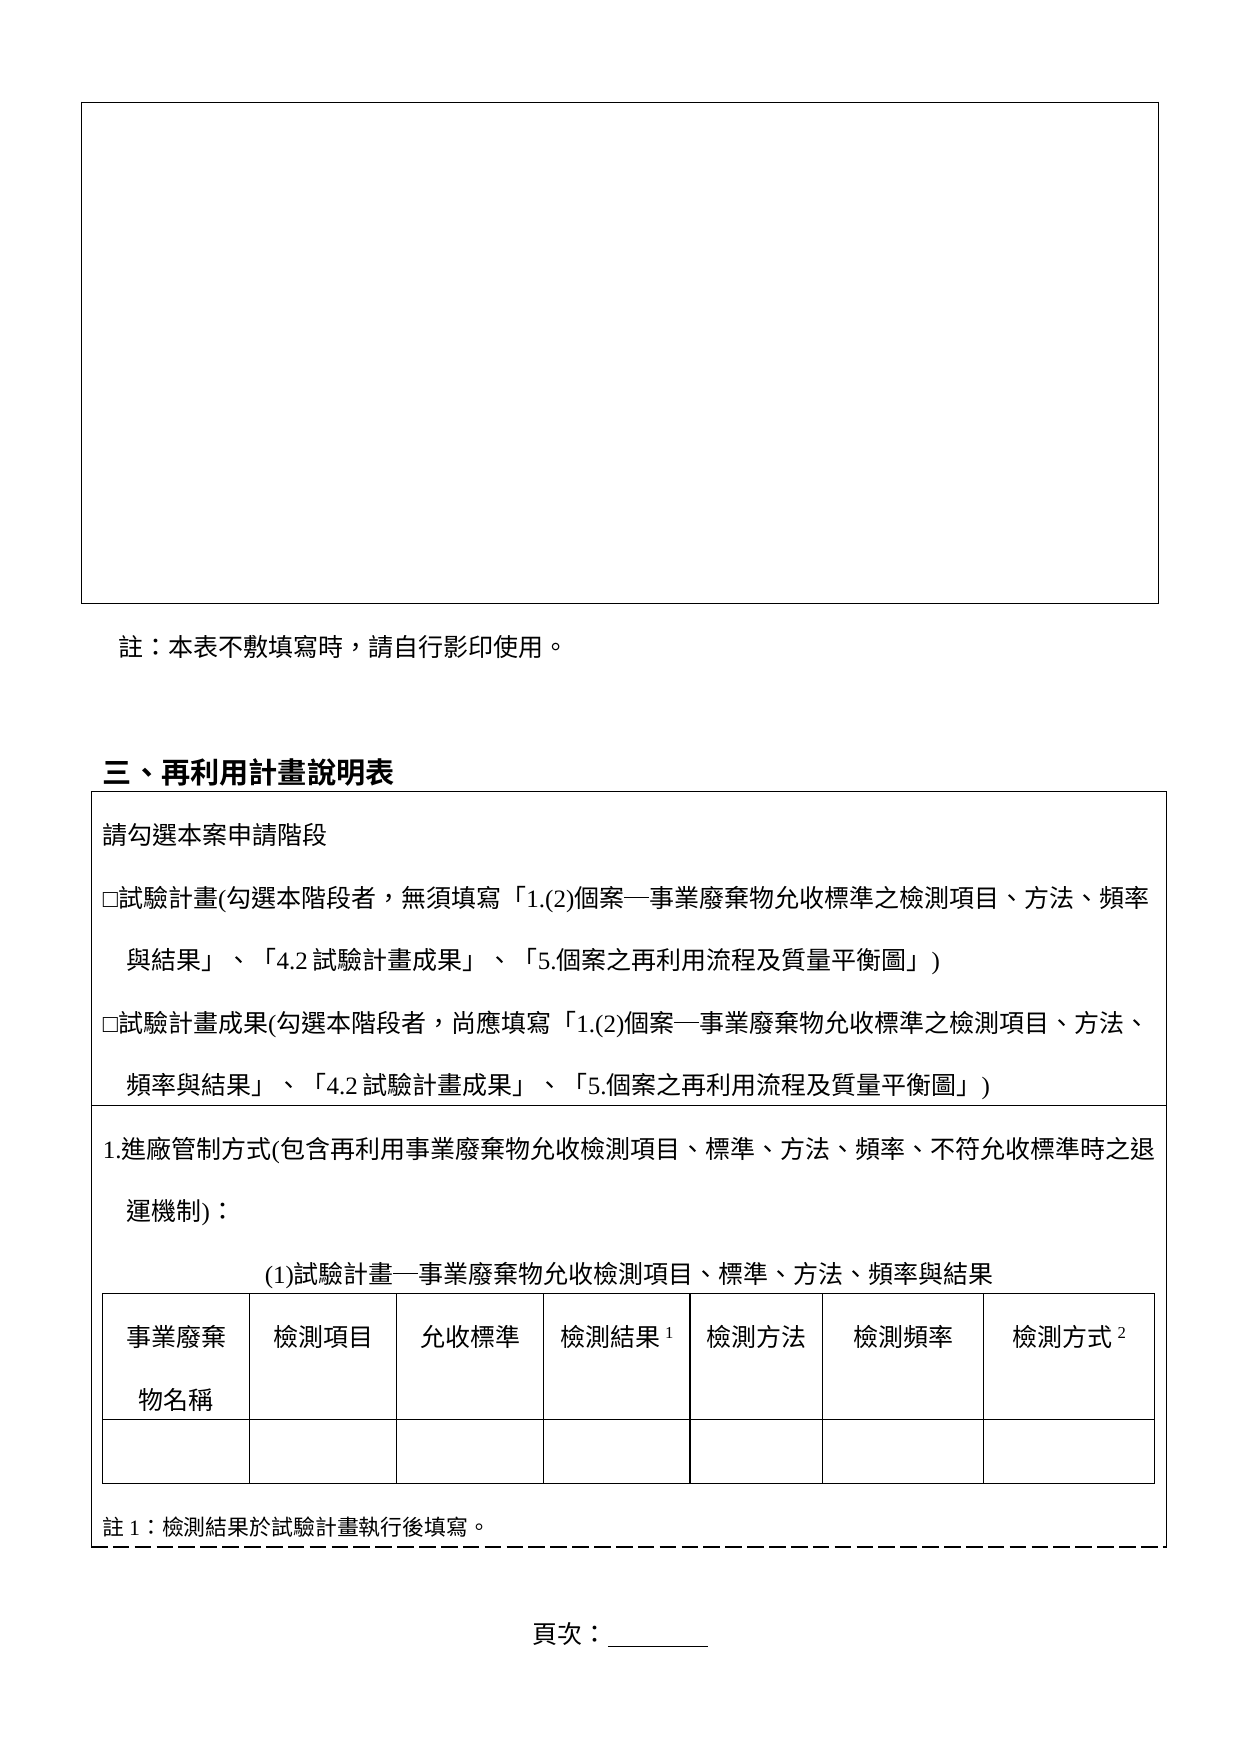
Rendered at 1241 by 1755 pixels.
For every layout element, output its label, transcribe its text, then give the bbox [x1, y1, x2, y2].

text 註：本表不敷填寫時，請自行影印使用。 [118, 604, 1122, 666]
table_header 三、再利用計畫說明表 [91, 729, 1167, 791]
table_header 檢測方式2 [984, 1294, 1154, 1419]
table_cell [984, 1420, 1154, 1483]
table_header 檢測方法 [691, 1294, 822, 1419]
table_cell 1.進廠管制方式(包含再利用事業廢棄物允收檢測項目、標準、方法、頻率、不符允收標準時之退運機制)： (1)試驗計畫─事業廢棄物允收檢測項目、標準、方法、頻率與結果 註1：檢測結果於試驗計畫執行後填寫。 [92, 1106, 1166, 1546]
table_cell [82, 103, 1158, 603]
table_cell [103, 1420, 249, 1483]
table_cell 請勾選本案申請階段 □試驗計畫(勾選本階段者，無須填寫「1.(2)個案─事業廢棄物允收標準之檢測項目、方法、頻率與結果」、「4.2試驗計畫成果」、「5.個案之再利用流程及質量平衡圖」) □試驗計畫成果(勾選本階段者，尚應填寫「1.(2)個案─事業廢棄物允收標準之檢測項目、方法、頻率與結果」、「4.2試驗計畫成果」、「5.個案之再利用流程及質量平衡圖」) [92, 792, 1166, 1105]
table_header 事業廢棄物名稱 [103, 1294, 249, 1419]
table_header 檢測項目 [250, 1294, 396, 1419]
table_cell [397, 1420, 543, 1483]
table_cell [544, 1420, 689, 1483]
table_header 檢測結果1 [544, 1294, 689, 1419]
table_cell [250, 1420, 396, 1483]
table_header 允收標準 [397, 1294, 543, 1419]
table_cell [691, 1420, 822, 1483]
table_cell [823, 1420, 983, 1483]
table_header 檢測頻率 [823, 1294, 983, 1419]
